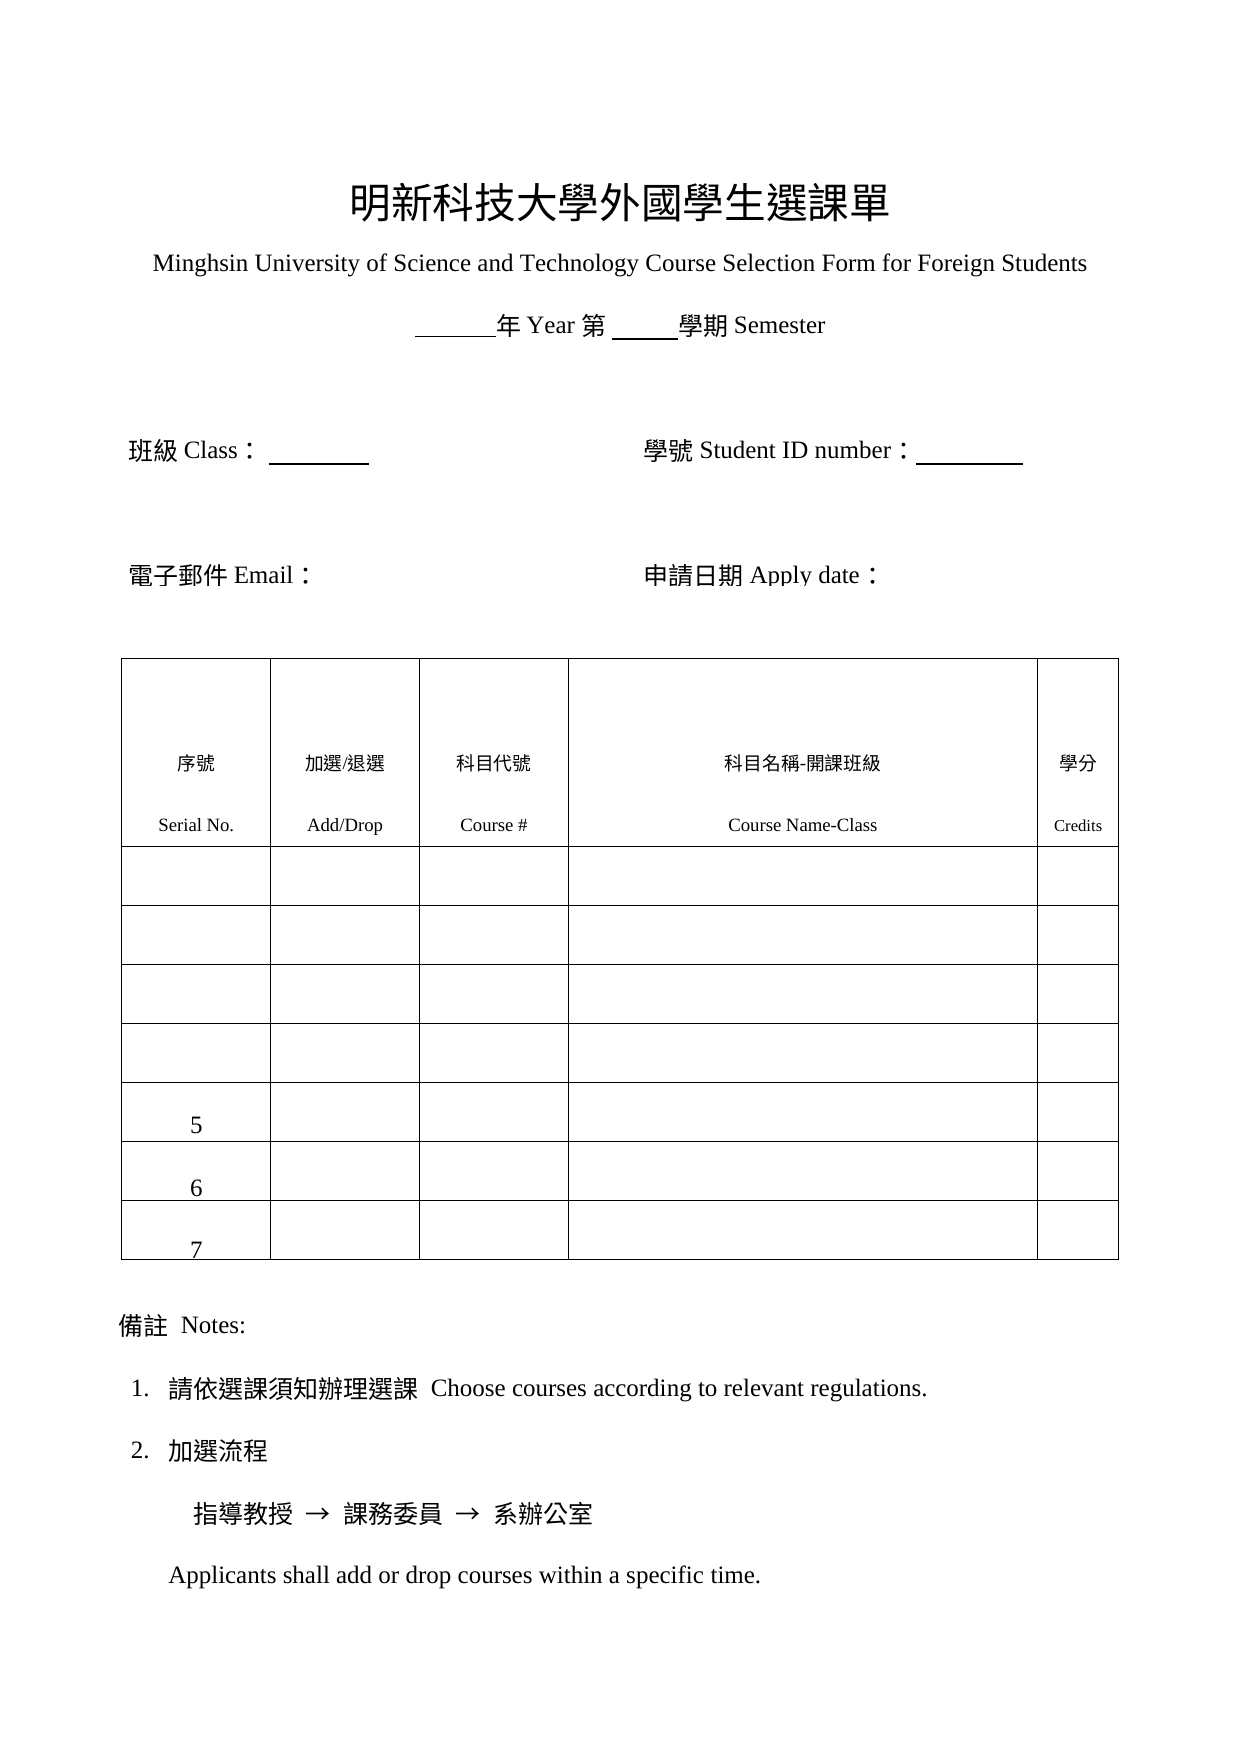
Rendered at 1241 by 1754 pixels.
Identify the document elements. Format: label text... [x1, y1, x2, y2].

list 加選流程 [131, 1408, 1122, 1471]
table_cell [420, 965, 568, 1023]
table_header 明新科技大學外國學生選課單 Minghsin University of Science and Technology Course Selection Form for Foreign Students [125, 158, 1115, 283]
table_cell [569, 1083, 1037, 1141]
table_cell [569, 1201, 1037, 1259]
table_cell [1038, 1024, 1118, 1082]
table_cell [420, 1201, 568, 1259]
table_cell 4 [122, 1024, 270, 1082]
text Applicants shall add or drop courses within a specific time. [118, 1533, 1122, 1596]
list 請依選課須知辦理選課 Choose courses according to relevant regulations. [131, 1346, 1122, 1408]
table_cell [420, 906, 568, 964]
table_cell 電話 Phone number： [641, 467, 1115, 526]
table_cell 7 [122, 1201, 270, 1259]
table_cell [1038, 1142, 1118, 1200]
table_cell [271, 1024, 419, 1082]
table_cell [569, 1142, 1037, 1200]
table_cell [125, 346, 1115, 408]
table_cell 2 [122, 906, 270, 964]
table_header 科目代號 Course # [420, 659, 568, 846]
table_cell 班級 Class： [125, 408, 641, 467]
table_cell 申請日期 Apply date： [641, 526, 1115, 585]
text 備註 Notes: [118, 1283, 1122, 1346]
table_cell [1038, 1083, 1118, 1141]
table_cell 1 [122, 847, 270, 905]
table_cell [1038, 965, 1118, 1023]
table_cell [1038, 1201, 1118, 1259]
table_cell [569, 965, 1037, 1023]
table_cell [1038, 847, 1118, 905]
table_cell 學號 Student ID number： [641, 408, 1115, 467]
table_cell [271, 1201, 419, 1259]
table_cell 姓名 Name： [125, 467, 641, 526]
table_cell [569, 847, 1037, 905]
table_cell [420, 1083, 568, 1141]
table_cell [420, 1024, 568, 1082]
table_cell [271, 847, 419, 905]
table_cell 6 [122, 1142, 270, 1200]
table_cell [420, 847, 568, 905]
table_cell 5 [122, 1083, 270, 1141]
table_cell [420, 1142, 568, 1200]
table_cell [569, 1024, 1037, 1082]
table_cell [271, 1142, 419, 1200]
table_header 科目名稱-開課班級 Course Name-Class [569, 659, 1037, 846]
table_cell 3 [122, 965, 270, 1023]
table_cell 電子郵件 Email： [125, 526, 641, 585]
table_cell 年Year 第 學期 Semester [125, 283, 1115, 346]
table_cell [271, 1083, 419, 1141]
table_cell [1038, 906, 1118, 964]
table_cell [271, 906, 419, 964]
table_header 學分 Credits [1038, 659, 1118, 846]
table_header 序號 Serial No. [122, 659, 270, 846]
text 指導教授 → 課務委員 → 系辦公室 [118, 1471, 1122, 1533]
table_header 加選/退選 Add/Drop [271, 659, 419, 846]
table_cell [271, 965, 419, 1023]
table_cell [569, 906, 1037, 964]
